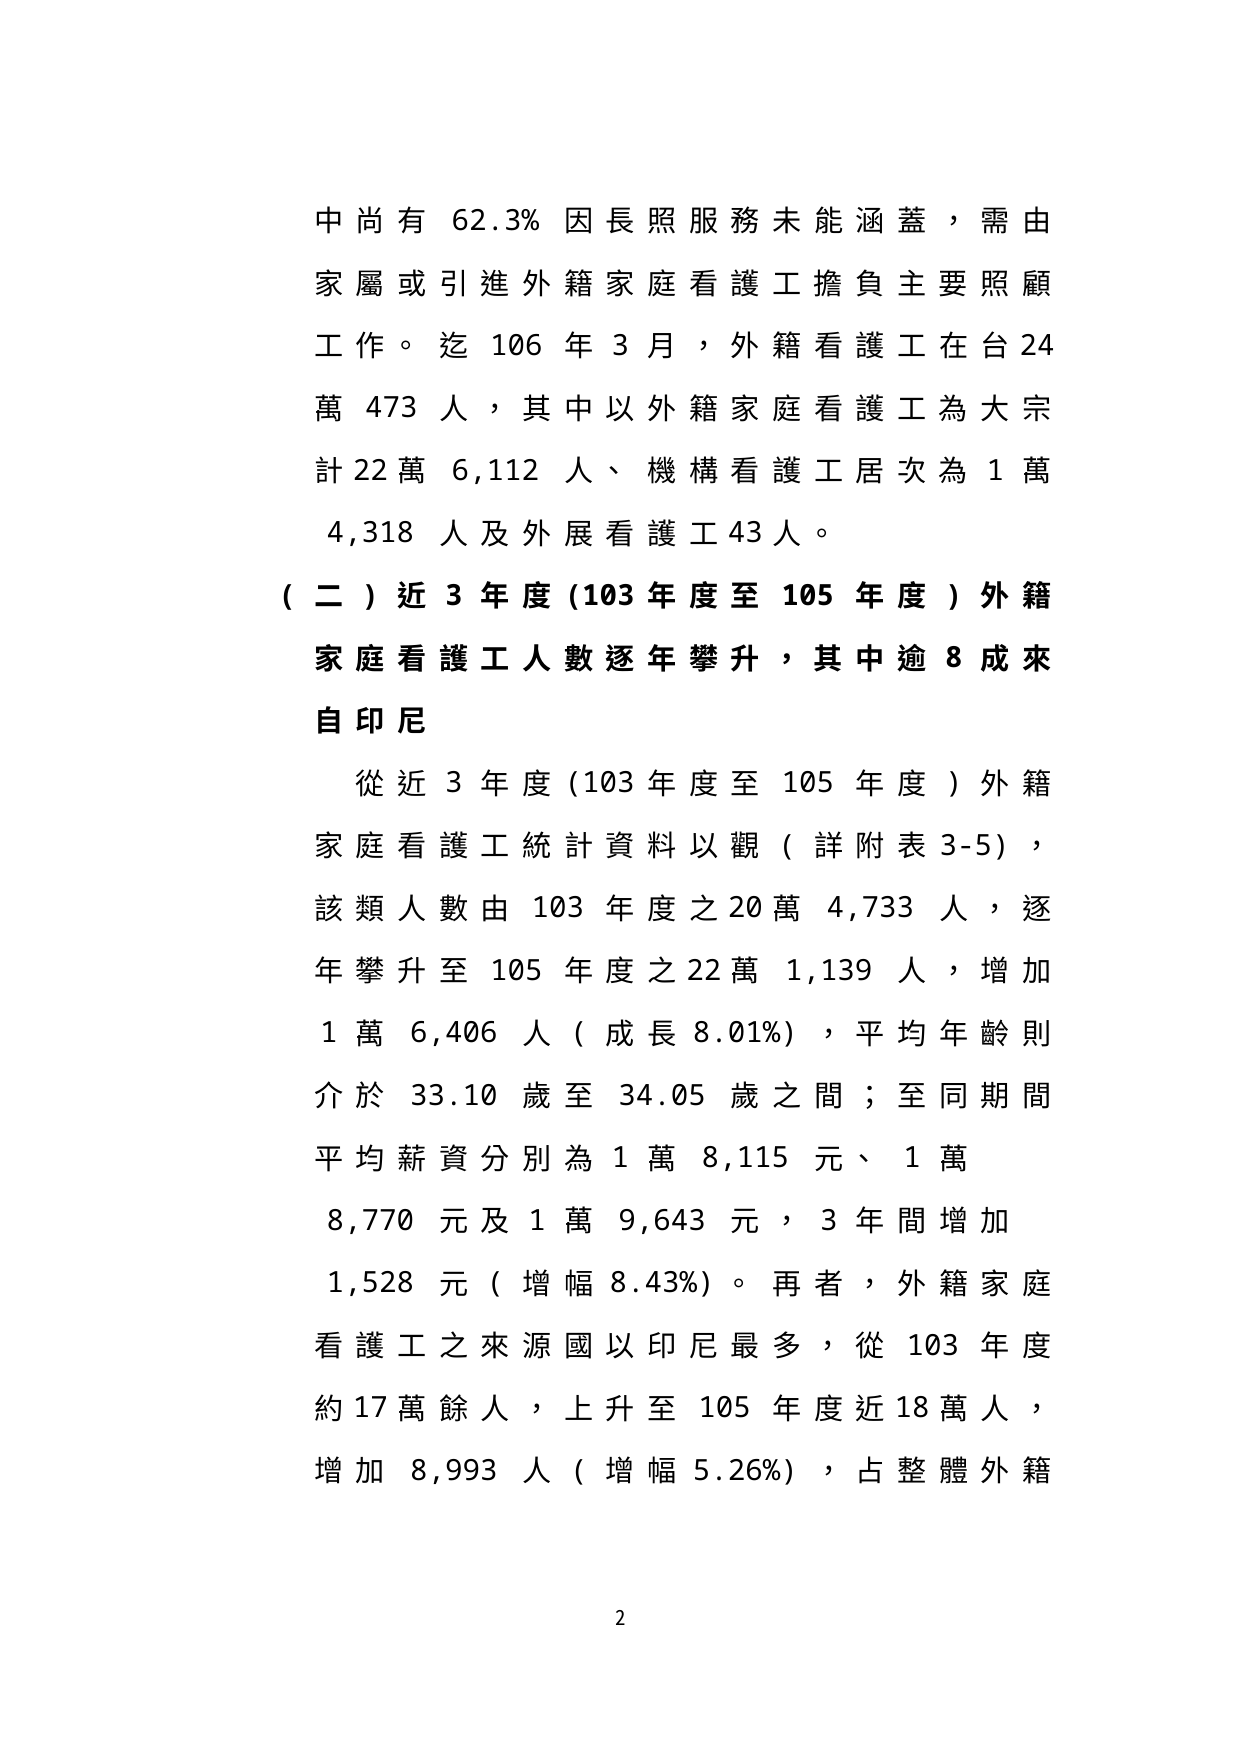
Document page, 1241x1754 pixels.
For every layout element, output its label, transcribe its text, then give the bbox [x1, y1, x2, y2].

text 從近3年度(103年度至105年度)外籍家庭看護工統計資料以觀(詳附表3-5)，該類人數由103年度之20萬4,733人，逐年攀升至105年度之22萬1,139人，增加1萬6,406人(成長8.01%)，平均年齡則介於33.10歲至34.05歲之間；至同期間平均薪資分別為1萬8,115元、1萬8,770元及1萬9,643元，3年間增加1,528元(增幅8.43%)。再者，外籍家庭看護工之來源國以印尼最多，從103年度約17萬餘人，上升至105年度近18萬人，增加8,993人(增幅5.26%)，占整體外籍家庭看護工比率介於81.31%至83.43%之間，均逾8成；另來自菲律賓之外籍家庭看護工成長速度頗鉅，3年間人數增長5,481人(增幅達23.82%)，來自越南者亦成長近2成(19.77%)，然來自泰國者概呈減少趨勢，迄105年度僅餘507人。 [271, 740, 1058, 1490]
text 中尚有62.3%因長照服務未能涵蓋，需由家屬或引進外籍家庭看護工擔負主要照顧工作。迄106年3月，外籍看護工在台24萬473人，其中以外籍家庭看護工為大宗計22萬6,112人、機構看護工居次為1萬4,318人及外展看護工43人。 [271, 177, 1058, 552]
text (二)近3年度(103年度至105年度)外籍家庭看護工人數逐年攀升，其中逾8成來自印尼 [242, 552, 1058, 740]
